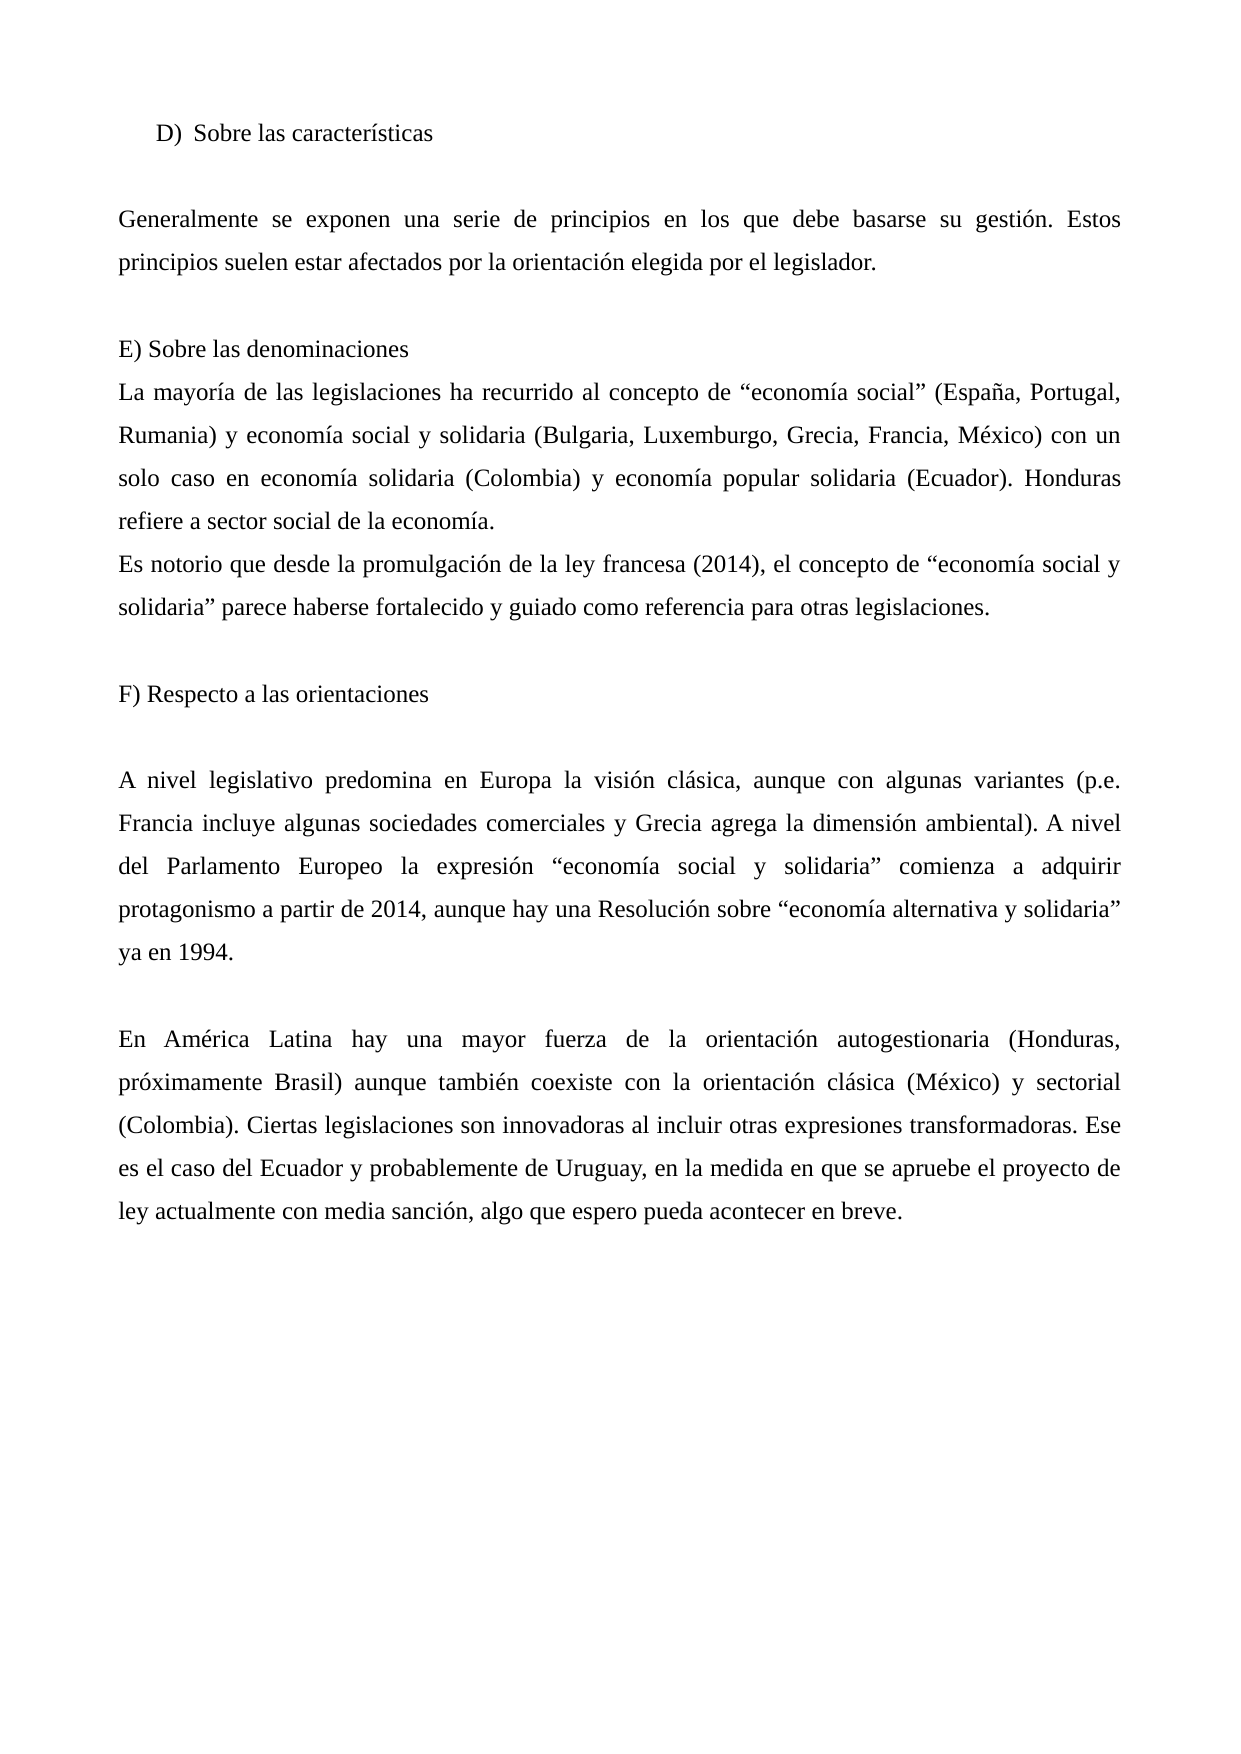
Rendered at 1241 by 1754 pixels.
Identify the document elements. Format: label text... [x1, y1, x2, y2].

text En América Latina hay una mayor fuerza de la orientación autogestionaria (Honduras, próximamente Brasil) aunque también coexiste con la orientación clásica (México) y sectorial (Colombia). Ciertas legislaciones son innovadoras al incluir otras expresiones transformadoras. Ese es el caso del Ecuador y probablemente de Uruguay, en la medida en que se apruebe el proyecto de ley actualmente con media sanción, algo que espero pueda acontecer en breve. [118, 1024, 1122, 1225]
text A nivel legislativo predomina en Europa la visión clásica, aunque con algunas variantes (p.e. Francia incluye algunas sociedades comerciales y Grecia agrega la dimensión ambiental). A nivel del Parlamento Europeo la expresión “economía social y solidaria” comienza a adquirir protagonismo a partir de 2014, aunque hay una Resolución sobre “economía alternativa y solidaria” ya en 1994. [118, 765, 1122, 966]
text F) Respecto a las orientaciones [118, 679, 1122, 707]
text La mayoría de las legislaciones ha recurrido al concepto de “economía social” (España, Portugal, Rumania) y economía social y solidaria (Bulgaria, Luxemburgo, Grecia, Francia, México) con un solo caso en economía solidaria (Colombia) y economía popular solidaria (Ecuador). Honduras refiere a sector social de la economía. [118, 377, 1122, 535]
list Sobre las características [156, 118, 1122, 147]
text E) Sobre las denominaciones [118, 334, 1122, 362]
list Generalmente se exponen una serie de principios en los que debe basarse su gestión. Estos principios suelen estar afectados por la orientación elegida por el legislador. [81, 204, 1122, 276]
text Es notorio que desde la promulgación de la ley francesa (2014), el concepto de “economía social y solidaria” parece haberse fortalecido y guiado como referencia para otras legislaciones. [118, 549, 1122, 621]
